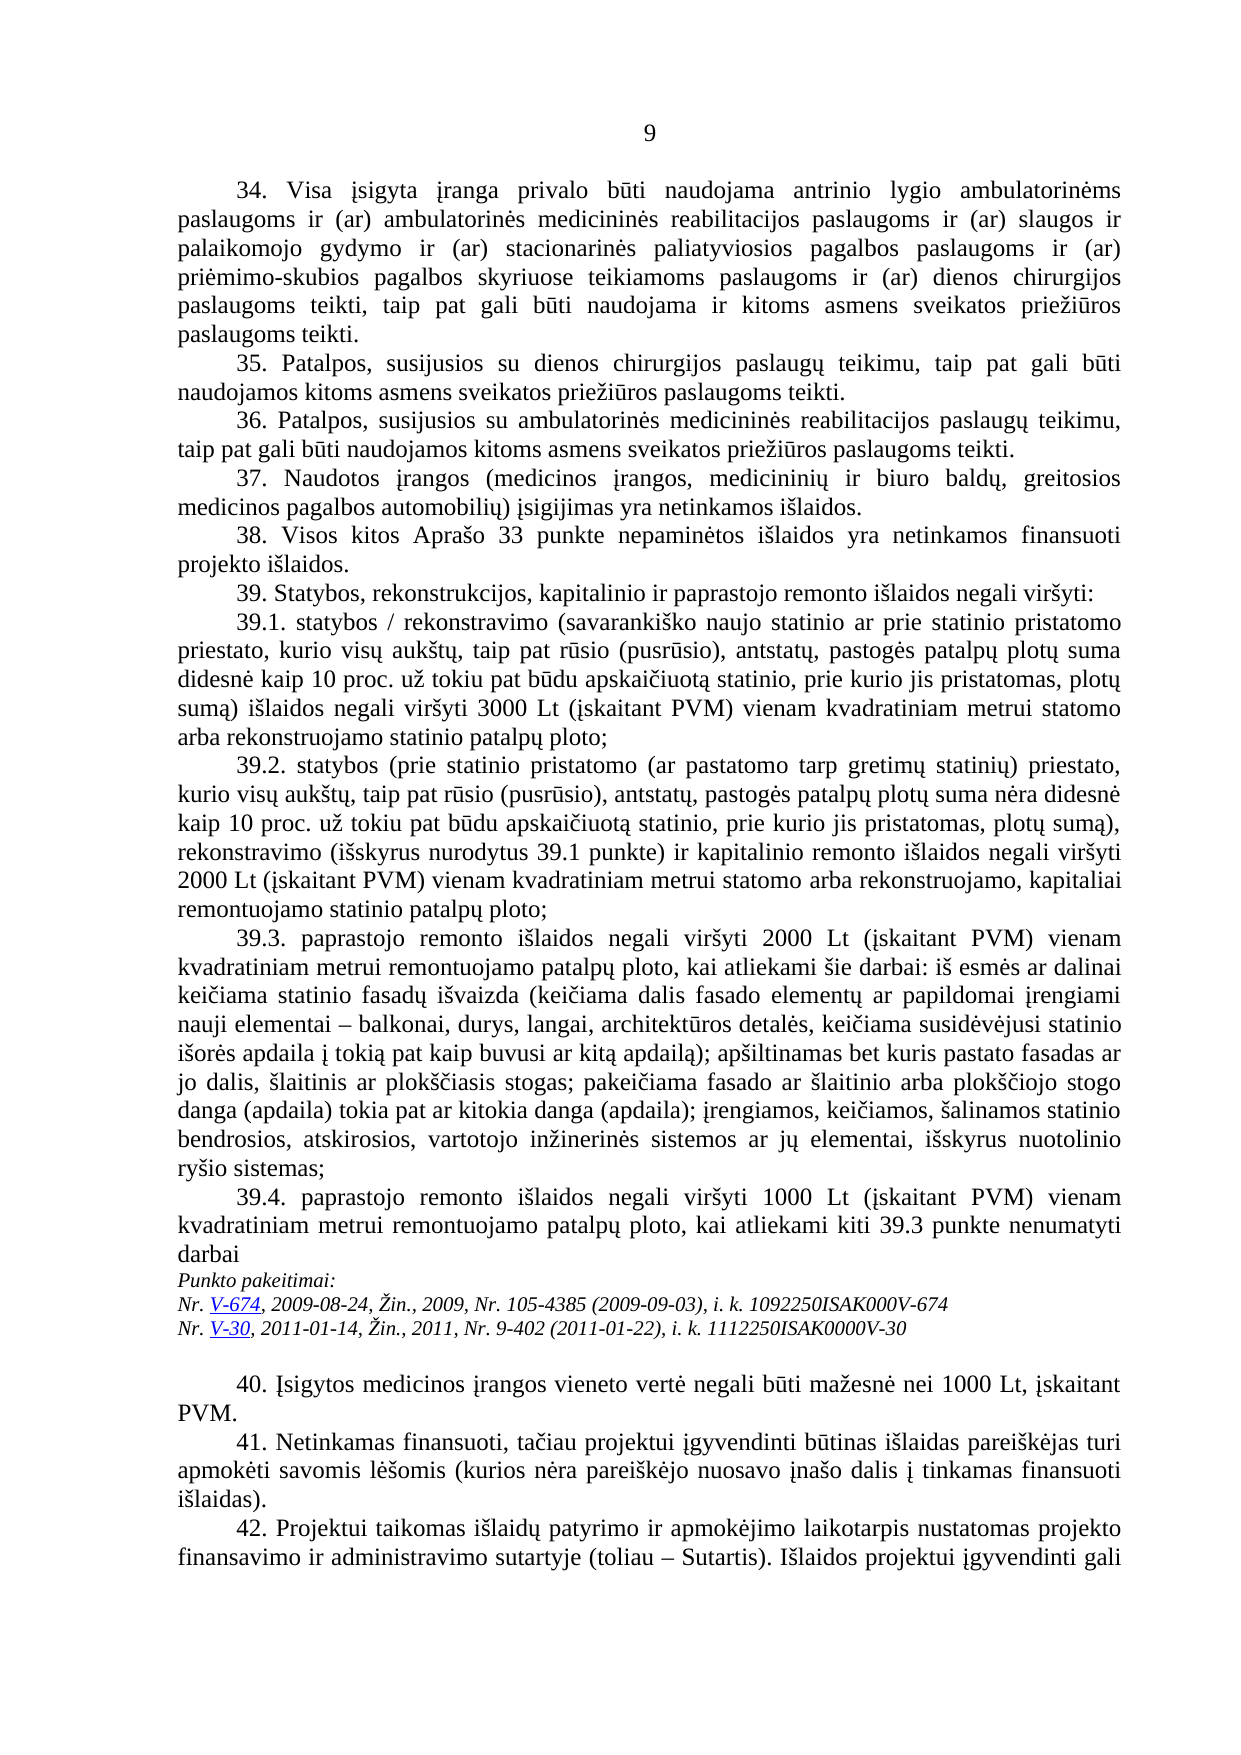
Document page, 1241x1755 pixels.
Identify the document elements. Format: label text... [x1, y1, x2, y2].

text 39.2. statybos (prie statinio pristatomo (ar pastatomo tarp gretimų statinių) priestato, kurio visų aukštų, taip pat rūsio (pusrūsio), antstatų, pastogės patalpų plotų suma nėra didesnė kaip 10 proc. už tokiu pat būdu apskaičiuotą statinio, prie kurio jis pristatomas, plotų sumą), rekonstravimo (išskyrus nurodytus 39.1 punkte) ir kapitalinio remonto išlaidos negali viršyti 2000 Lt (įskaitant PVM) vienam kvadratiniam metrui statomo arba rekonstruojamo, kapitaliai remontuojamo statinio patalpų ploto; [177, 751, 1122, 923]
text Nr. V-674, 2009-08-24, Žin., 2009, Nr. 105-4385 (2009-09-03), i. k. 1092250ISAK000V-674 [177, 1292, 1122, 1316]
text 39.1. statybos / rekonstravimo (savarankiško naujo statinio ar prie statinio pristatomo priestato, kurio visų aukštų, taip pat rūsio (pusrūsio), antstatų, pastogės patalpų plotų suma didesnė kaip 10 proc. už tokiu pat būdu apskaičiuotą statinio, prie kurio jis pristatomas, plotų sumą) išlaidos negali viršyti 3000 Lt (įskaitant PVM) vienam kvadratiniam metrui statomo arba rekonstruojamo statinio patalpų ploto; [177, 607, 1122, 751]
text 35. Patalpos, susijusios su dienos chirurgijos paslaugų teikimu, taip pat gali būti naudojamos kitoms asmens sveikatos priežiūros paslaugoms teikti. [177, 348, 1122, 406]
text 39.4. paprastojo remonto išlaidos negali viršyti 1000 Lt (įskaitant PVM) vienam kvadratiniam metrui remontuojamo patalpų ploto, kai atliekami kiti 39.3 punkte nenumatyti darbai [177, 1182, 1122, 1268]
text 40. Įsigytos medicinos įrangos vieneto vertė negali būti mažesnė nei 1000 Lt, įskaitant PVM. [177, 1369, 1122, 1427]
text 42. Projektui taikomas išlaidų patyrimo ir apmokėjimo laikotarpis nustatomas projekto finansavimo ir administravimo sutartyje (toliau – Sutartis). Išlaidos projektui įgyvendinti gali [177, 1513, 1122, 1570]
text 37. Naudotos įrangos (medicinos įrangos, medicininių ir biuro baldų, greitosios medicinos pagalbos automobilių) įsigijimas yra netinkamos išlaidos. [177, 463, 1122, 521]
text Punkto pakeitimai: [177, 1268, 1122, 1292]
text 36. Patalpos, susijusios su ambulatorinės medicininės reabilitacijos paslaugų teikimu, taip pat gali būti naudojamos kitoms asmens sveikatos priežiūros paslaugoms teikti. [177, 406, 1122, 463]
text 39.3. paprastojo remonto išlaidos negali viršyti 2000 Lt (įskaitant PVM) vienam kvadratiniam metrui remontuojamo patalpų ploto, kai atliekami šie darbai: iš esmės ar dalinai keičiama statinio fasadų išvaizda (keičiama dalis fasado elementų ar papildomai įrengiami nauji elementai – balkonai, durys, langai, architektūros detalės, keičiama susidėvėjusi statinio išorės apdaila į tokią pat kaip buvusi ar kitą apdailą); apšiltinamas bet kuris pastato fasadas ar jo dalis, šlaitinis ar plokščiasis stogas; pakeičiama fasado ar šlaitinio arba plokščiojo stogo danga (apdaila) tokia pat ar kitokia danga (apdaila); įrengiamos, keičiamos, šalinamos statinio bendrosios, atskirosios, vartotojo inžinerinės sistemos ar jų elementai, išskyrus nuotolinio ryšio sistemas; [177, 923, 1122, 1182]
text 38. Visos kitos Aprašo 33 punkte nepaminėtos išlaidos yra netinkamos finansuoti projekto išlaidos. [177, 521, 1122, 578]
text Nr. V-30, 2011-01-14, Žin., 2011, Nr. 9-402 (2011-01-22), i. k. 1112250ISAK0000V-30 [177, 1316, 1122, 1340]
text 41. Netinkamas finansuoti, tačiau projektui įgyvendinti būtinas išlaidas pareiškėjas turi apmokėti savomis lėšomis (kurios nėra pareiškėjo nuosavo įnašo dalis į tinkamas finansuoti išlaidas). [177, 1427, 1122, 1513]
text 34. Visa įsigyta įranga privalo būti naudojama antrinio lygio ambulatorinėms paslaugoms ir (ar) ambulatorinės medicininės reabilitacijos paslaugoms ir (ar) slaugos ir palaikomojo gydymo ir (ar) stacionarinės paliatyviosios pagalbos paslaugoms ir (ar) priėmimo-skubios pagalbos skyriuose teikiamoms paslaugoms ir (ar) dienos chirurgijos paslaugoms teikti, taip pat gali būti naudojama ir kitoms asmens sveikatos priežiūros paslaugoms teikti. [177, 176, 1122, 348]
text 39. Statybos, rekonstrukcijos, kapitalinio ir paprastojo remonto išlaidos negali viršyti: [177, 578, 1122, 607]
